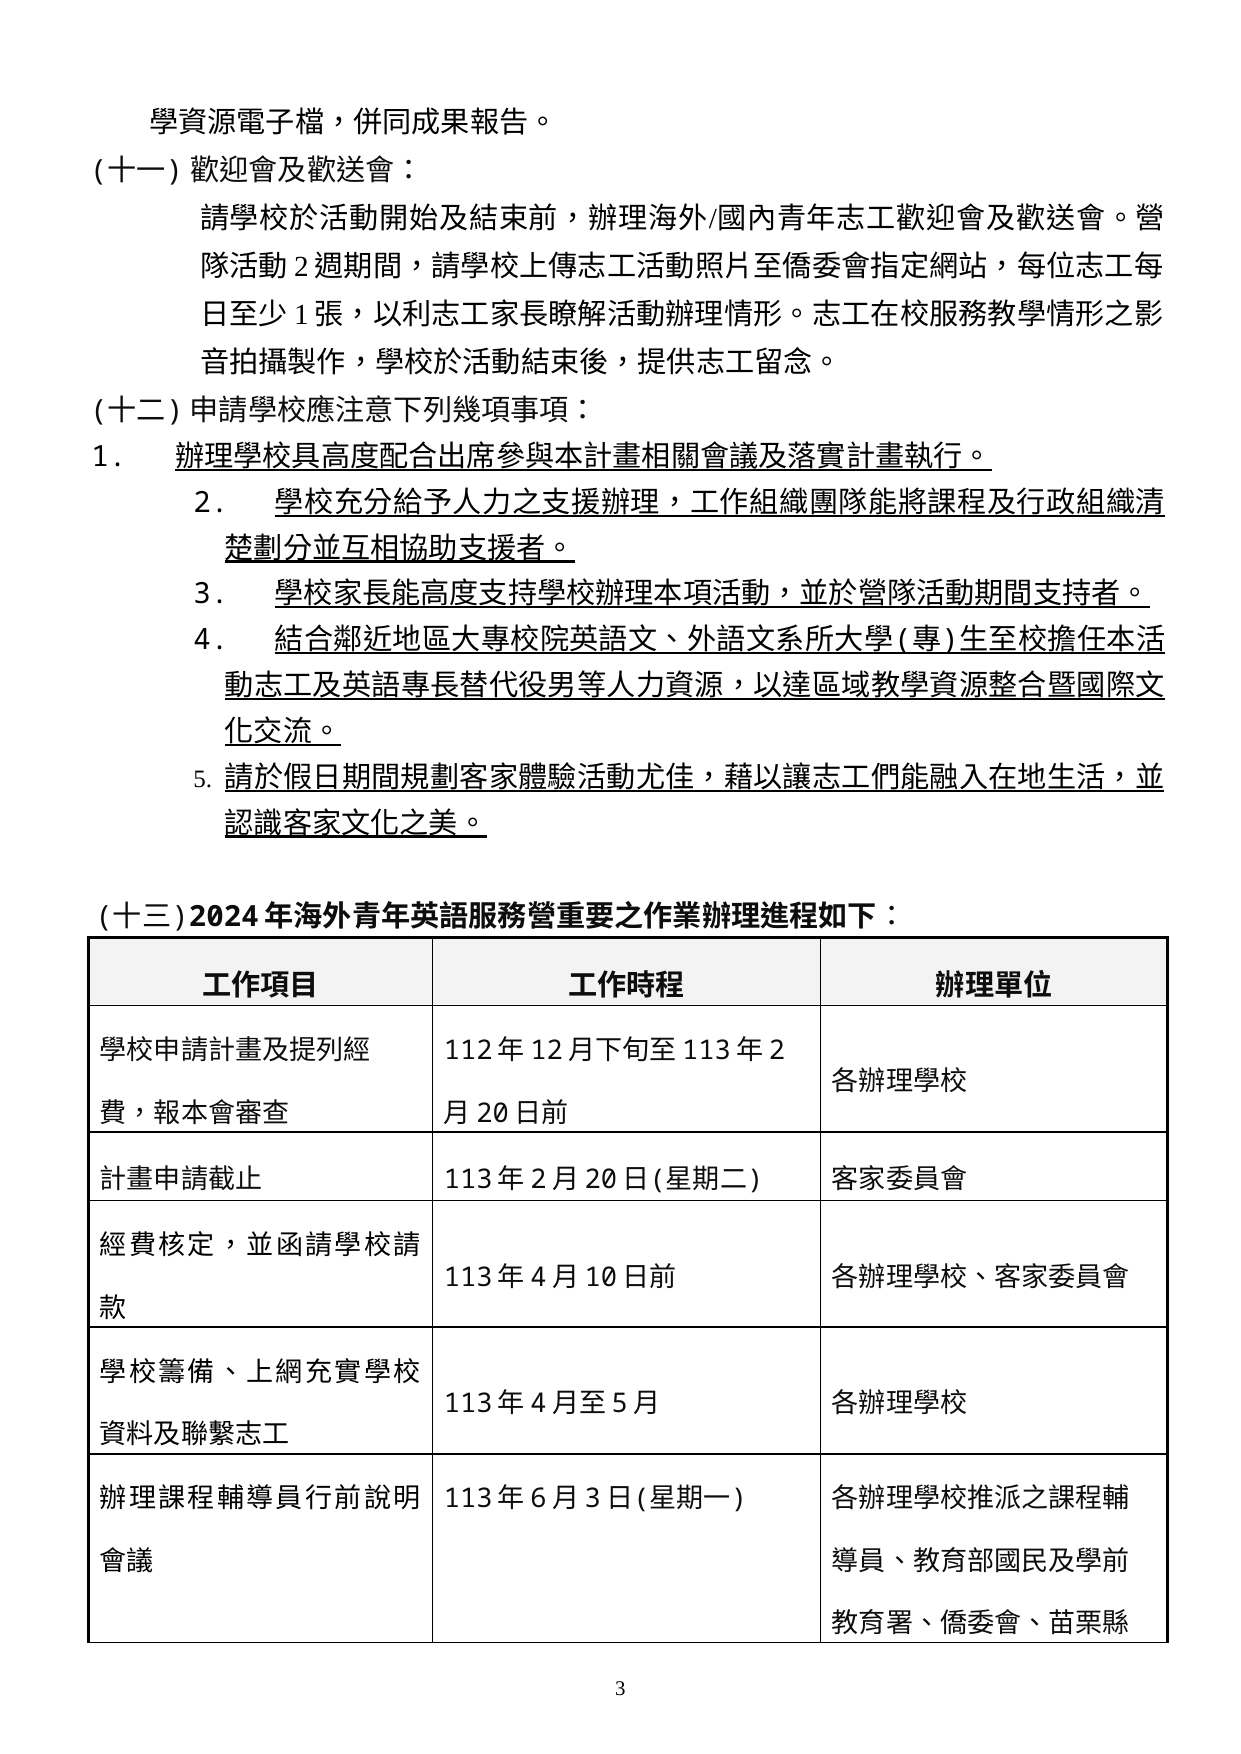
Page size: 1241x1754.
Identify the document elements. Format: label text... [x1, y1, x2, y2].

table_cell 各辦理學校推派之課程輔導員、教育部國民及學前教育署、僑委會、苗栗縣 [821, 1455, 1166, 1642]
text 學資源電子檔，併同成果報告。 [149, 94, 1165, 142]
list 結合鄰近地區大專校院英語文、外語文系所大學(專)生至校擔任本活動志工及英語專長替代役男等人力資源，以達區域教學資源整合暨國際文化交流。 [193, 613, 1165, 751]
text (十三)2024年海外青年英語服務營重要之作業辦理進程如下： [60, 890, 1165, 936]
table_cell 各辦理學校 [821, 1328, 1166, 1453]
list 請於假日期間規劃客家體驗活動尤佳，藉以讓志工們能融入在地生活，並認識客家文化之美。 [193, 751, 1165, 842]
table_cell 客家委員會 [821, 1133, 1166, 1200]
table_cell 113年6月3日(星期一) [433, 1455, 820, 1642]
list 辦理學校具高度配合出席參與本計畫相關會議及落實計畫執行。 [75, 430, 1165, 476]
table_cell 經費核定，並函請學校請款 [90, 1201, 432, 1326]
table_cell 辦理課程輔導員行前說明會議 [90, 1455, 432, 1642]
table_header 工作項目 [90, 939, 432, 1004]
text (十二) 申請學校應注意下列幾項事項： [90, 382, 1165, 430]
list 學校充分給予人力之支援辦理，工作組織團隊能將課程及行政組織清楚劃分並互相協助支援者。 [193, 476, 1165, 567]
table_cell 113年4月10日前 [433, 1201, 820, 1326]
text (十一) 歡迎會及歡送會： [75, 142, 1165, 190]
text 請學校於活動開始及結束前，辦理海外/國內青年志工歡迎會及歡送會。營隊活動2週期間，請學校上傳志工活動照片至僑委會指定網站，每位志工每日至少1張，以利志工家長瞭解活動辦理情形。志工在校服務教學情形之影音拍攝製作，學校於活動結束後，提供志工留念。 [200, 190, 1165, 382]
table_cell 各辦理學校 [821, 1006, 1166, 1131]
table_cell 各辦理學校、客家委員會 [821, 1201, 1166, 1326]
table_cell 學校籌備、上網充實學校資料及聯繫志工 [90, 1328, 432, 1453]
table_cell 113年2月20日(星期二) [433, 1133, 820, 1200]
table_cell 計畫申請截止 [90, 1133, 432, 1200]
table_header 辦理單位 [821, 939, 1166, 1004]
list 學校家長能高度支持學校辦理本項活動，並於營隊活動期間支持者。 [193, 567, 1165, 613]
table_cell 學校申請計畫及提列經費，報本會審查 [90, 1006, 432, 1131]
table_cell 113年4月至5月 [433, 1328, 820, 1453]
table_header 工作時程 [433, 939, 820, 1004]
table_cell 112年12月下旬至113年2月20日前 [433, 1006, 820, 1131]
